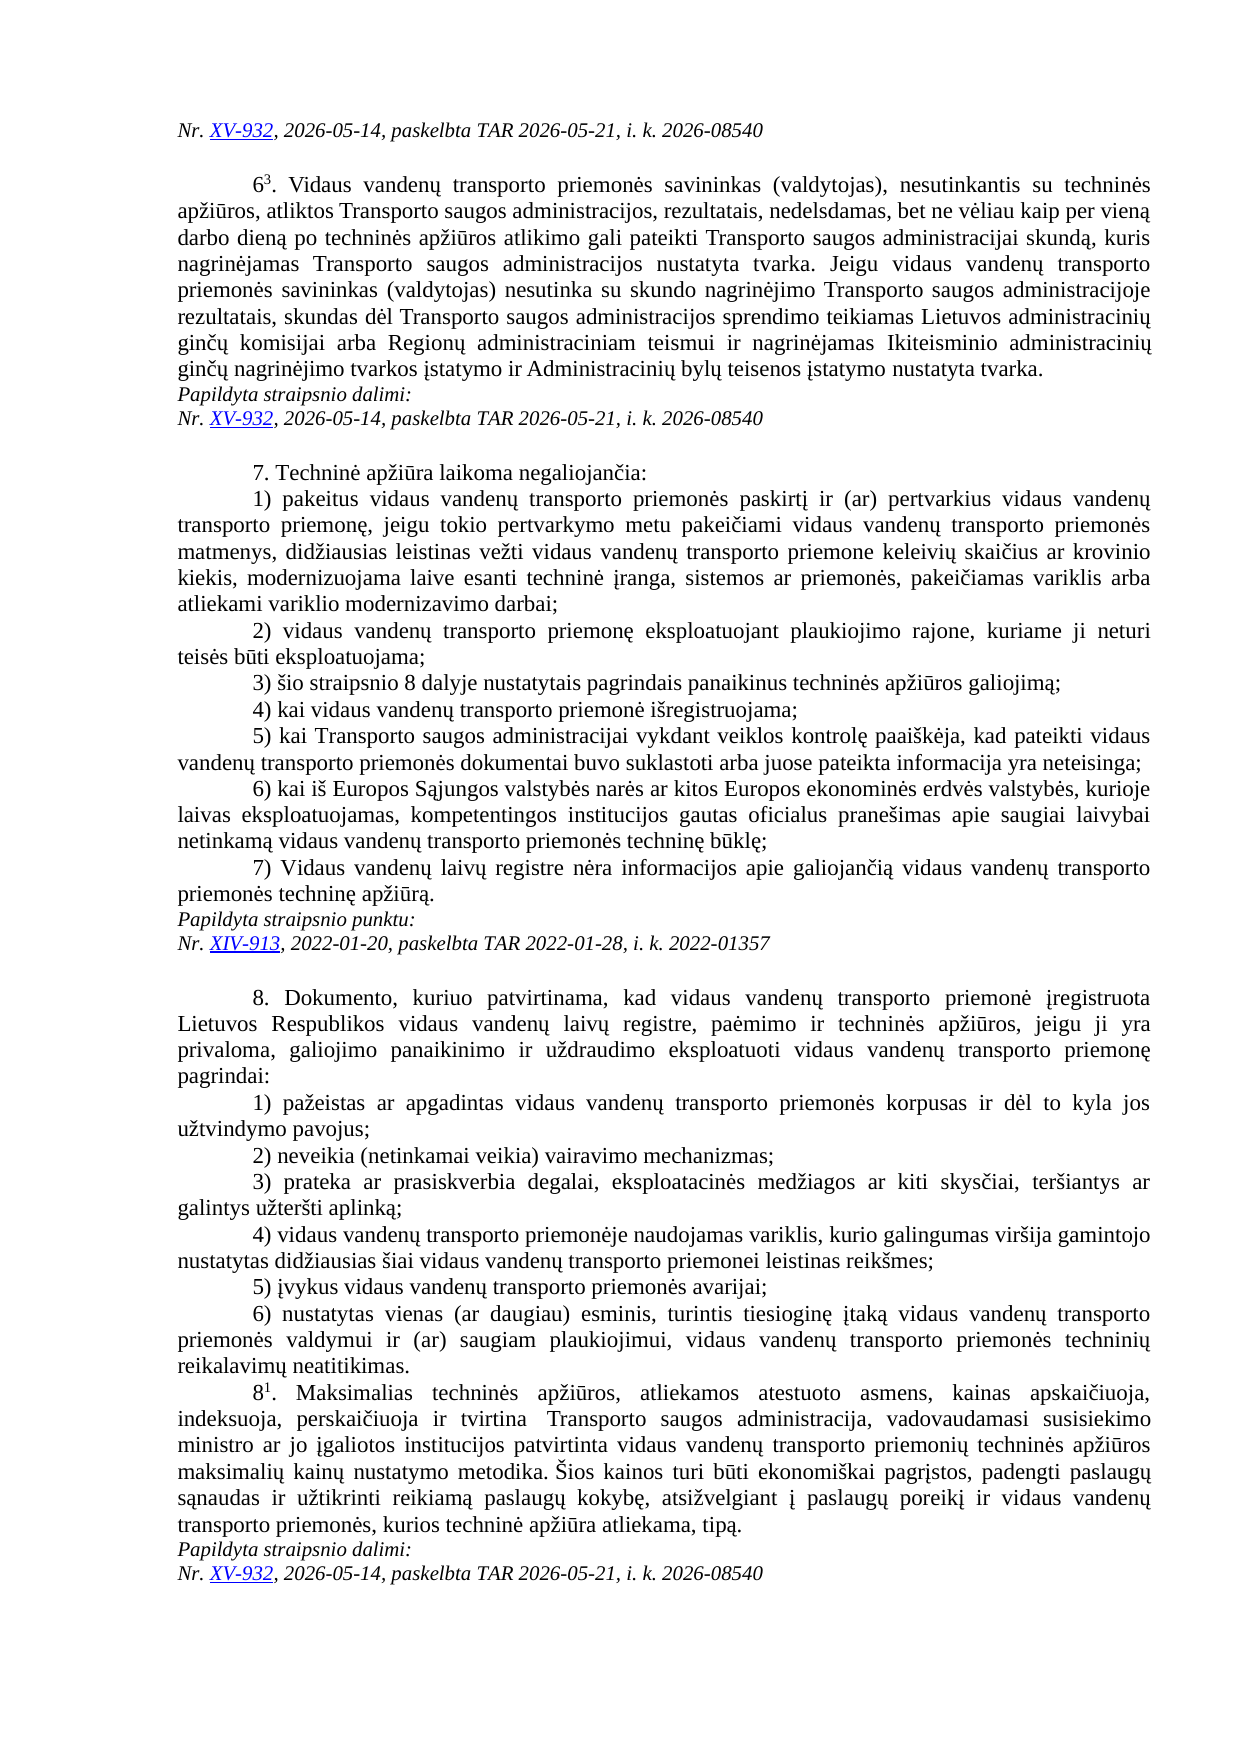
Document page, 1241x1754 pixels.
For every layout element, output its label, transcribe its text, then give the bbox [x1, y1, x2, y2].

text 3) šio straipsnio 8 dalyje nustatytais pagrindais panaikinus techninės apžiūros galiojimą; [177, 669, 1152, 696]
text 1) pakeitus vidaus vandenų transporto priemonės paskirtį ir (ar) pertvarkius vidaus vandenų transporto priemonę, jeigu tokio pertvarkymo metu pakeičiami vidaus vandenų transporto priemonės matmenys, didžiausias leistinas vežti vidaus vandenų transporto priemone keleivių skaičius ar krovinio kiekis, modernizuojama laive esanti techninė įranga, sistemos ar priemonės, pakeičiamas variklis arba atliekami variklio modernizavimo darbai; [177, 485, 1152, 617]
text Papildyta straipsnio punktu: [177, 907, 1152, 931]
text 2) neveikia (netinkamai veikia) vairavimo mechanizmas; [177, 1142, 1152, 1168]
text 2) vidaus vandenų transporto priemonę eksploatuojant plaukiojimo rajone, kuriame ji neturi teisės būti eksploatuojama; [177, 617, 1152, 669]
text Papildyta straipsnio dalimi: [177, 382, 1152, 406]
text 1) pažeistas ar apgadintas vidaus vandenų transporto priemonės korpusas ir dėl to kyla jos užtvindymo pavojus; [177, 1089, 1152, 1142]
text 5) kai Transporto saugos administracijai vykdant veiklos kontrolę paaiškėja, kad pateikti vidaus vandenų transporto priemonės dokumentai buvo suklastoti arba juose pateikta informacija yra neteisinga; [177, 722, 1152, 775]
text 4) vidaus vandenų transporto priemonėje naudojamas variklis, kurio galingumas viršija gamintojo nustatytas didžiausias šiai vidaus vandenų transporto priemonei leistinas reikšmes; [177, 1221, 1152, 1273]
text 7. Techninė apžiūra laikoma negaliojančia: [177, 459, 1152, 485]
text 8. Dokumento, kuriuo patvirtinama, kad vidaus vandenų transporto priemonė įregistruota Lietuvos Respublikos vidaus vandenų laivų registre, paėmimo ir techninės apžiūros, jeigu ji yra privaloma, galiojimo panaikinimo ir uždraudimo eksploatuoti vidaus vandenų transporto priemonę pagrindai: [177, 983, 1152, 1089]
text 7) Vidaus vandenų laivų registre nėra informacijos apie galiojančią vidaus vandenų transporto priemonės techninę apžiūrą. [177, 854, 1152, 907]
text 63. Vidaus vandenų transporto priemonės savininkas (valdytojas), nesutinkantis su techninės apžiūros, atliktos Transporto saugos administracijos, rezultatais, nedelsdamas, bet ne vėliau kaip per vieną darbo dieną po techninės apžiūros atlikimo gali pateikti Transporto saugos administracijai skundą, kuris nagrinėjamas Transporto saugos administracijos nustatyta tvarka. Jeigu vidaus vandenų transporto priemonės savininkas (valdytojas) nesutinka su skundo nagrinėjimo Transporto saugos administracijoje rezultatais, skundas dėl Transporto saugos administracijos sprendimo teikiamas Lietuvos administracinių ginčų komisijai arba Regionų administraciniam teismui ir nagrinėjamas Ikiteisminio administracinių ginčų nagrinėjimo tvarkos įstatymo ir Administracinių bylų teisenos įstatymo nustatyta tvarka. [177, 171, 1152, 382]
text Nr. XV-932, 2026-05-14, paskelbta TAR 2026-05-21, i. k. 2026-08540 [177, 406, 1152, 430]
text 4) kai vidaus vandenų transporto priemonė išregistruojama; [177, 696, 1152, 722]
text Papildyta straipsnio dalimi: [177, 1537, 1152, 1561]
text 6) nustatytas vienas (ar daugiau) esminis, turintis tiesioginę įtaką vidaus vandenų transporto priemonės valdymui ir (ar) saugiam plaukiojimui, vidaus vandenų transporto priemonės techninių reikalavimų neatitikimas. [177, 1300, 1152, 1379]
text Nr. XV-932, 2026-05-14, paskelbta TAR 2026-05-21, i. k. 2026-08540 [177, 1561, 1152, 1585]
text Nr. XV-932, 2026-05-14, paskelbta TAR 2026-05-21, i. k. 2026-08540 [177, 118, 1152, 142]
text 5) įvykus vidaus vandenų transporto priemonės avarijai; [177, 1273, 1152, 1300]
text 3) prateka ar prasiskverbia degalai, eksploatacinės medžiagos ar kiti skysčiai, teršiantys ar galintys užteršti aplinką; [177, 1168, 1152, 1221]
text 6) kai iš Europos Sąjungos valstybės narės ar kitos Europos ekonominės erdvės valstybės, kurioje laivas eksploatuojamas, kompetentingos institucijos gautas oficialus pranešimas apie saugiai laivybai netinkamą vidaus vandenų transporto priemonės techninę būklę; [177, 775, 1152, 854]
text 81. Maksimalias techninės apžiūros, atliekamos atestuoto asmens, kainas apskaičiuoja, indeksuoja, perskaičiuoja ir tvirtina Transporto saugos administracija, vadovaudamasi susisiekimo ministro ar jo įgaliotos institucijos patvirtinta vidaus vandenų transporto priemonių techninės apžiūros maksimalių kainų nustatymo metodika. Šios kainos turi būti ekonomiškai pagrįstos, padengti paslaugų sąnaudas ir užtikrinti reikiamą paslaugų kokybę, atsižvelgiant į paslaugų poreikį ir vidaus vandenų transporto priemonės, kurios techninė apžiūra atliekama, tipą. [177, 1379, 1152, 1537]
text Nr. XIV-913, 2022-01-20, paskelbta TAR 2022-01-28, i. k. 2022-01357 [177, 931, 1152, 955]
